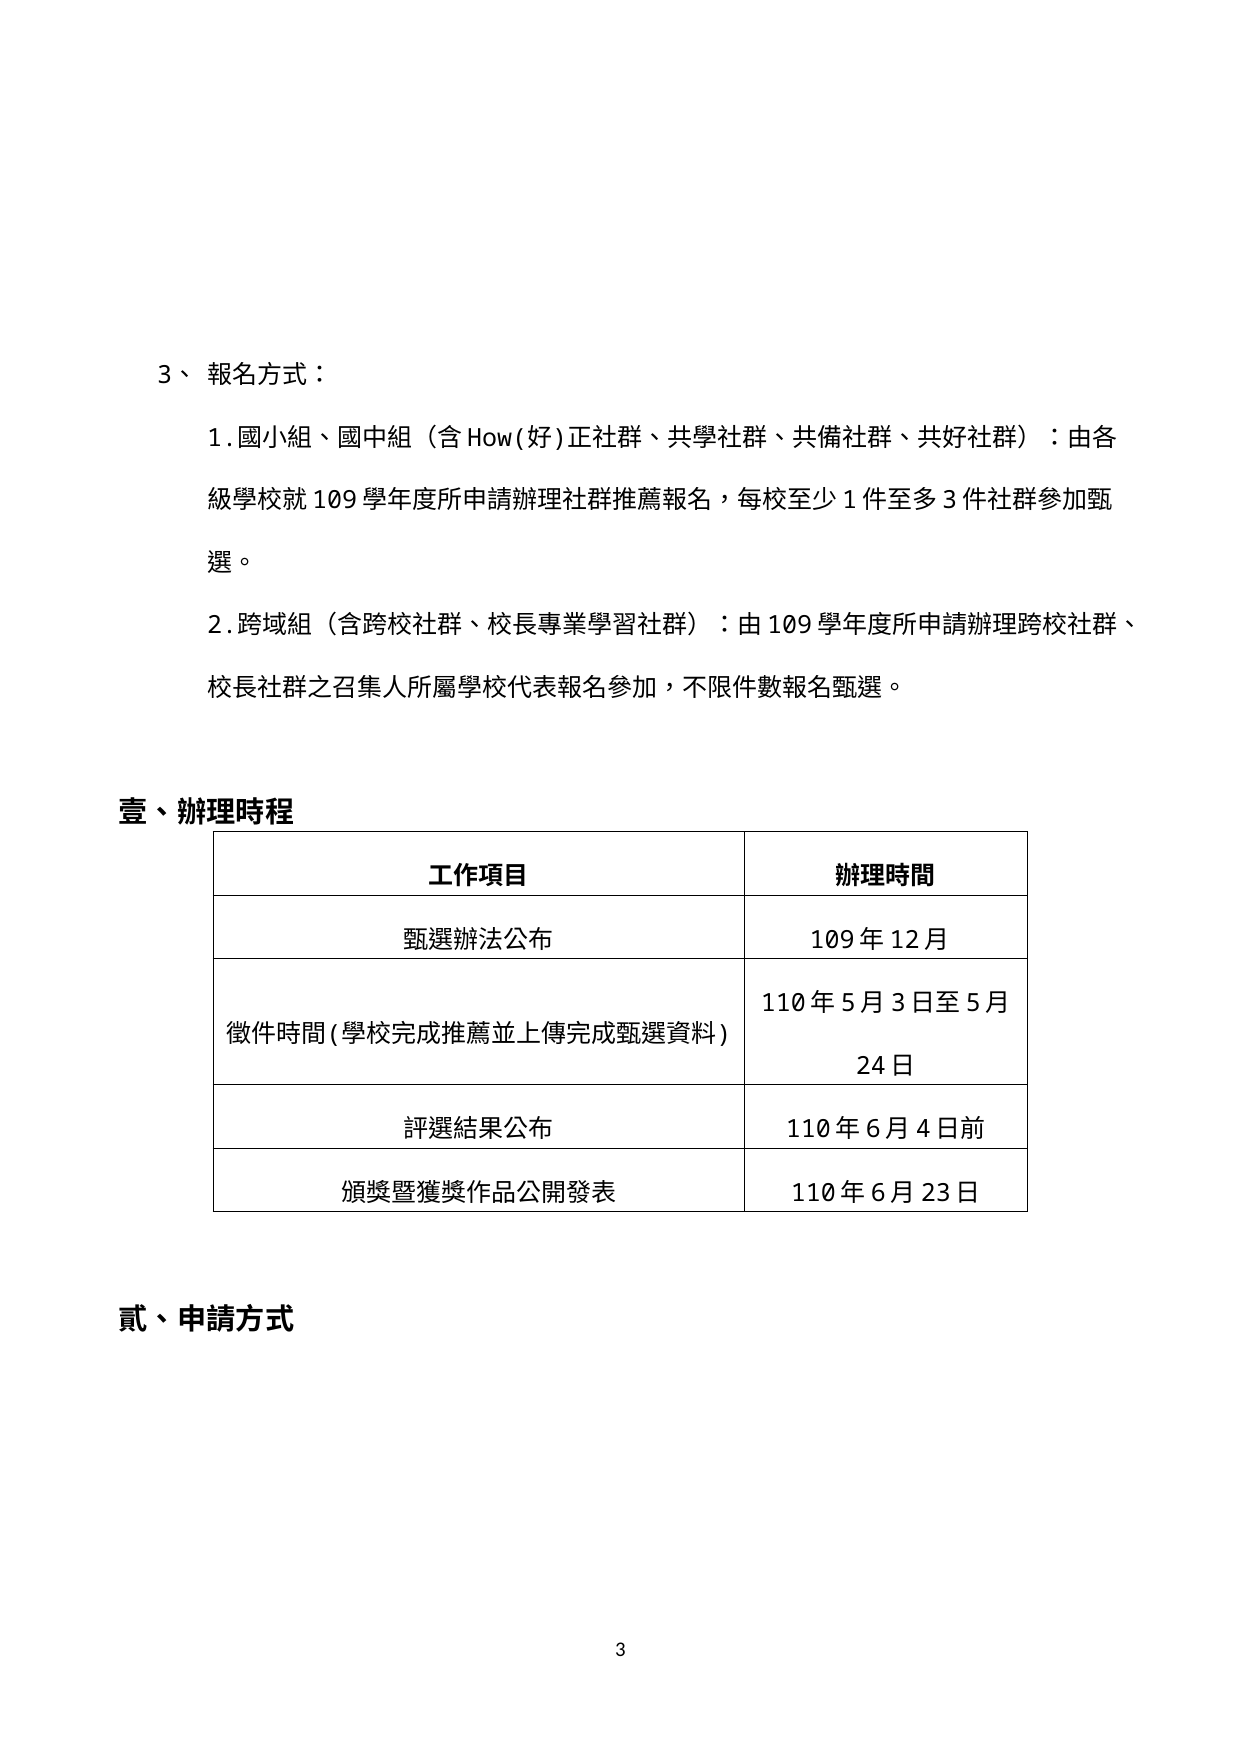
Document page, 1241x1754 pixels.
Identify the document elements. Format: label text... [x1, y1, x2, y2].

table_cell 甄選辦法公布 [214, 896, 744, 958]
table_cell 頒獎暨獲獎作品公開發表 [214, 1149, 744, 1211]
table_cell 110年6月4日前 [745, 1085, 1027, 1148]
table_cell 110年5月3日至5月24日 [745, 959, 1027, 1084]
table_header 工作項目 [214, 832, 744, 894]
table_header 辦理時間 [745, 832, 1027, 894]
text 2.跨域組（含跨校社群、校長專業學習社群）：由109學年度所申請辦理跨校社群、校長社群之召集人所屬學校代表報名參加，不限件數報名甄選。 [207, 581, 1122, 706]
table_cell 評選結果公布 [214, 1085, 744, 1148]
list 報名方式： [157, 331, 1122, 393]
table_cell 110年6月23日 [745, 1149, 1027, 1211]
text 1.國小組、國中組（含How(好)正社群、共學社群、共備社群、共好社群）：由各級學校就109學年度所申請辦理社群推薦報名，每校至少1件至多3件社群參加甄選。 [207, 393, 1122, 581]
table_cell 徵件時間(學校完成推薦並上傳完成甄選資料) [214, 959, 744, 1084]
list 辦理時程 [118, 768, 1122, 831]
table_cell 109年12月 [745, 896, 1027, 958]
list 申請方式 [118, 1275, 1122, 1337]
